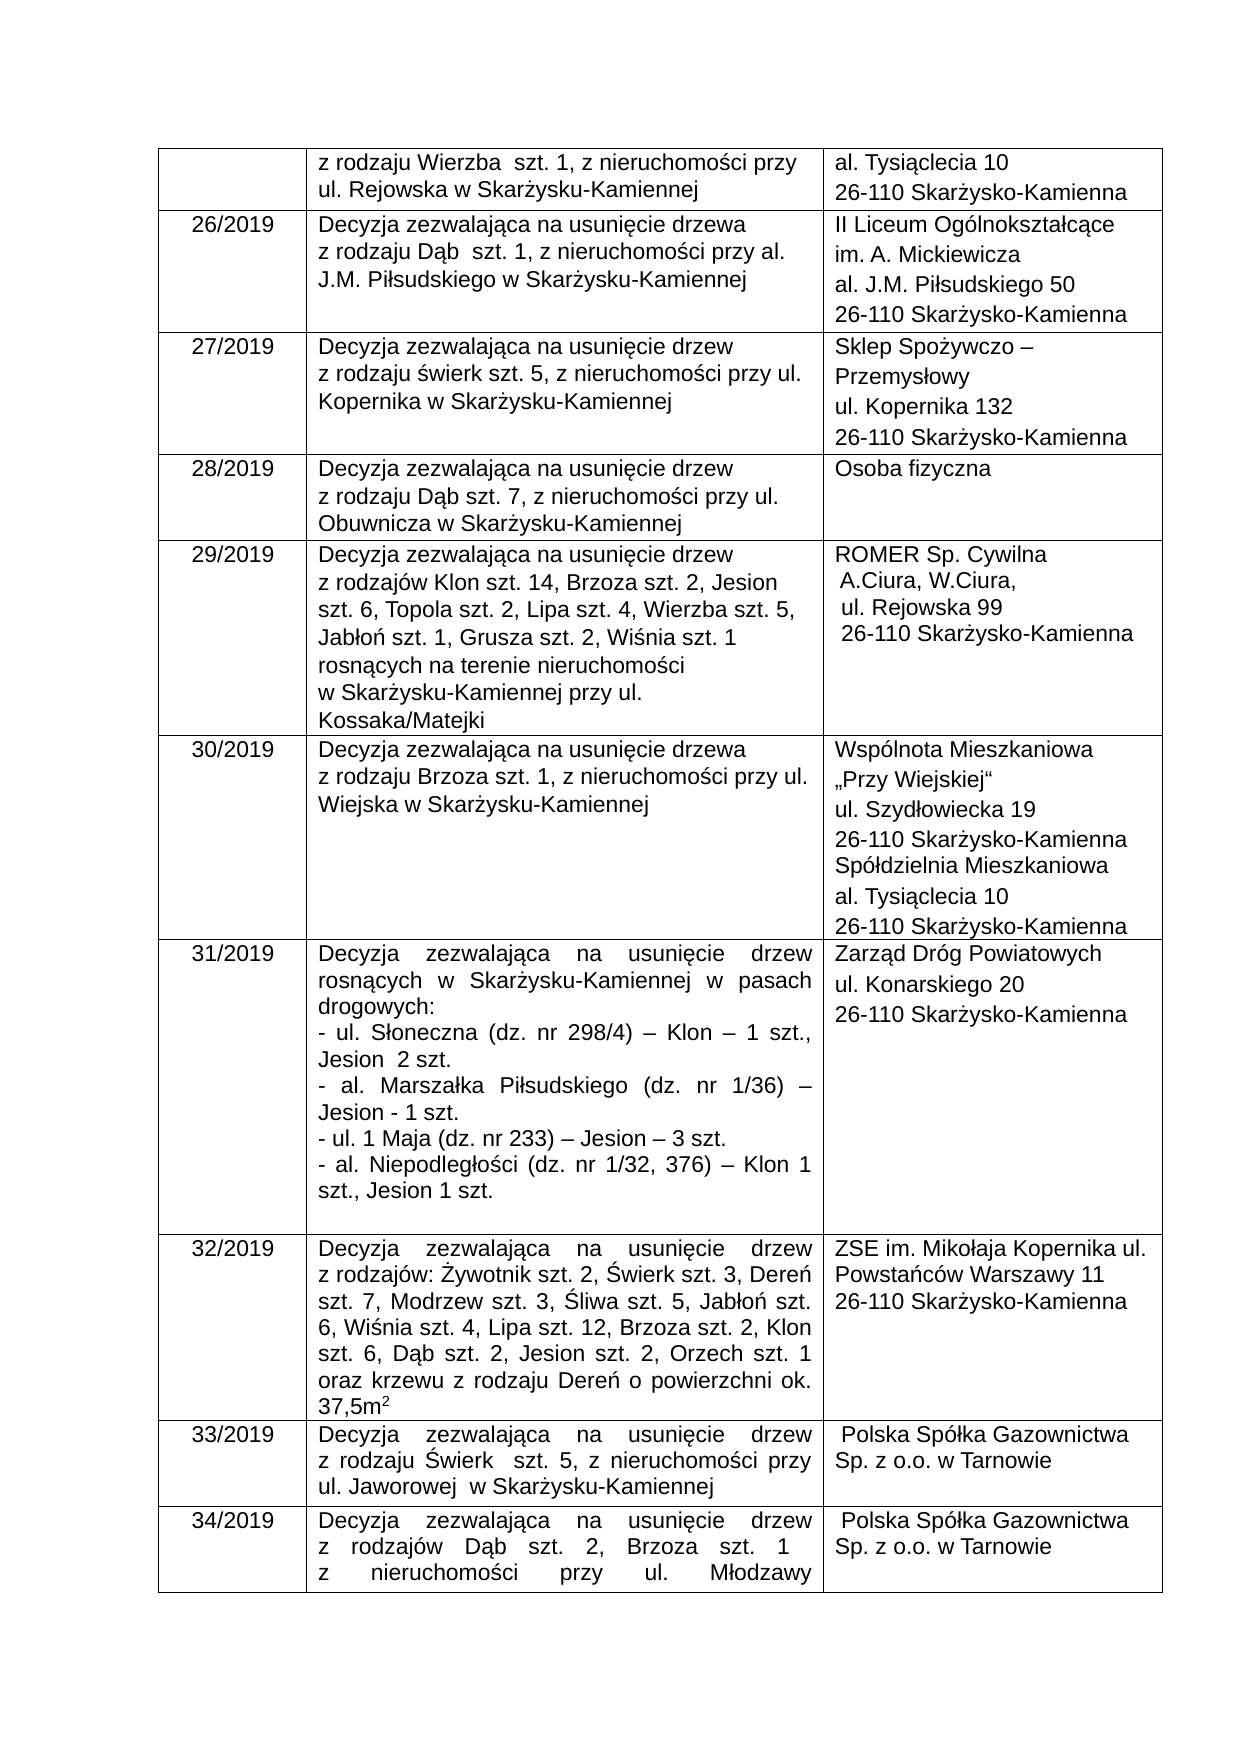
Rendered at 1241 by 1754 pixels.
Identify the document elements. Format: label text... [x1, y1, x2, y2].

table_cell 32/2019 [159, 1235, 306, 1419]
table_cell Polska Spółka Gazownictwa Sp. z o.o. w Tarnowie [824, 1421, 1162, 1506]
table_cell 30/2019 [159, 736, 306, 939]
table_cell Decyzja zezwalająca na usunięcie drzew z rodzajów: Żywotnik szt. 2, Świerk szt. 3, Dereń szt. 7, Modrzew szt. 3, Śliwa szt. 5, Jabłoń szt. 6, Wiśnia szt. 4, Lipa szt. 12, Brzoza szt. 2, Klon szt. 6, Dąb szt. 2, Jesion szt. 2, Orzech szt. 1 oraz krzewu z rodzaju Dereń o powierzchni ok. 37,5m2 [307, 1235, 823, 1419]
table_cell 26/2019 [159, 211, 306, 332]
table_cell Decyzja zezwalająca na usunięcie drzew z rodzajów Klon szt. 14, Brzoza szt. 2, Jesion szt. 6, Topola szt. 2, Lipa szt. 4, Wierzba szt. 5, Jabłoń szt. 1, Grusza szt. 2, Wiśnia szt. 1 rosnących na terenie nieruchomości w Skarżysku-Kamiennej przy ul. Kossaka/Matejki [307, 541, 823, 734]
table_cell Decyzja zezwalająca na usunięcie drzewa z rodzaju Dąb szt. 1, z nieruchomości przy al. J.M. Piłsudskiego w Skarżysku-Kamiennej [307, 211, 823, 332]
table_cell Decyzja zezwalająca na usunięcie drzew z rodzaju świerk szt. 5, z nieruchomości przy ul. Kopernika w Skarżysku-Kamiennej [307, 333, 823, 454]
table_cell ROMER Sp. Cywilna A.Ciura, W.Ciura, ul. Rejowska 99 26-110 Skarżysko-Kamienna [824, 541, 1162, 734]
table_cell Polska Spółka Gazownictwa Sp. z o.o. w Tarnowie [824, 1507, 1162, 1592]
table_cell Decyzja zezwalająca na usunięcie drzew z rodzajów Dąb szt. 2, Brzoza szt. 1 z nieruchomości przy ul. Młodzawy [307, 1507, 823, 1592]
table_cell 33/2019 [159, 1421, 306, 1506]
table_cell 31/2019 [159, 940, 306, 1234]
table_cell Osoba fizyczna [824, 455, 1162, 540]
table_cell 27/2019 [159, 333, 306, 454]
table_cell ZSE im. Mikołaja Kopernika ul. Powstańców Warszawy 11 26-110 Skarżysko-Kamienna [824, 1235, 1162, 1419]
table_cell 34/2019 [159, 1507, 306, 1592]
table_cell 29/2019 [159, 541, 306, 734]
table_cell z rodzaju Wierzba szt. 1, z nieruchomości przy ul. Rejowska w Skarżysku-Kamiennej [307, 149, 823, 209]
table_cell Decyzja zezwalająca na usunięcie drzew z rodzaju Dąb szt. 7, z nieruchomości przy ul. Obuwnicza w Skarżysku-Kamiennej [307, 455, 823, 540]
table_cell Zarząd Dróg Powiatowych ul. Konarskiego 20 26-110 Skarżysko-Kamienna [824, 940, 1162, 1234]
table_cell Decyzja zezwalająca na usunięcie drzew z rodzaju Świerk szt. 5, z nieruchomości przy ul. Jaworowej w Skarżysku-Kamiennej [307, 1421, 823, 1506]
table_cell Wspólnota Mieszkaniowa „Przy Wiejskiej“ ul. Szydłowiecka 19 26-110 Skarżysko-Kamienna Spółdzielnia Mieszkaniowa al. Tysiąclecia 10 26-110 Skarżysko-Kamienna [824, 736, 1162, 939]
table_cell Decyzja zezwalająca na usunięcie drzew rosnących w Skarżysku-Kamiennej w pasach drogowych: - ul. Słoneczna (dz. nr 298/4) – Klon – 1 szt., Jesion 2 szt. - al. Marszałka Piłsudskiego (dz. nr 1/36) – Jesion - 1 szt. - ul. 1 Maja (dz. nr 233) – Jesion – 3 szt. - al. Niepodległości (dz. nr 1/32, 376) – Klon 1 szt., Jesion 1 szt. [307, 940, 823, 1234]
table_cell Decyzja zezwalająca na usunięcie drzewa z rodzaju Brzoza szt. 1, z nieruchomości przy ul. Wiejska w Skarżysku-Kamiennej [307, 736, 823, 939]
table_cell [159, 149, 306, 209]
table_cell II Liceum Ogólnokształcące im. A. Mickiewicza al. J.M. Piłsudskiego 50 26-110 Skarżysko-Kamienna [824, 211, 1162, 332]
table_cell al. Tysiąclecia 10 26-110 Skarżysko-Kamienna [824, 149, 1162, 209]
table_cell Sklep Spożywczo – Przemysłowy ul. Kopernika 132 26-110 Skarżysko-Kamienna [824, 333, 1162, 454]
table_cell 28/2019 [159, 455, 306, 540]
